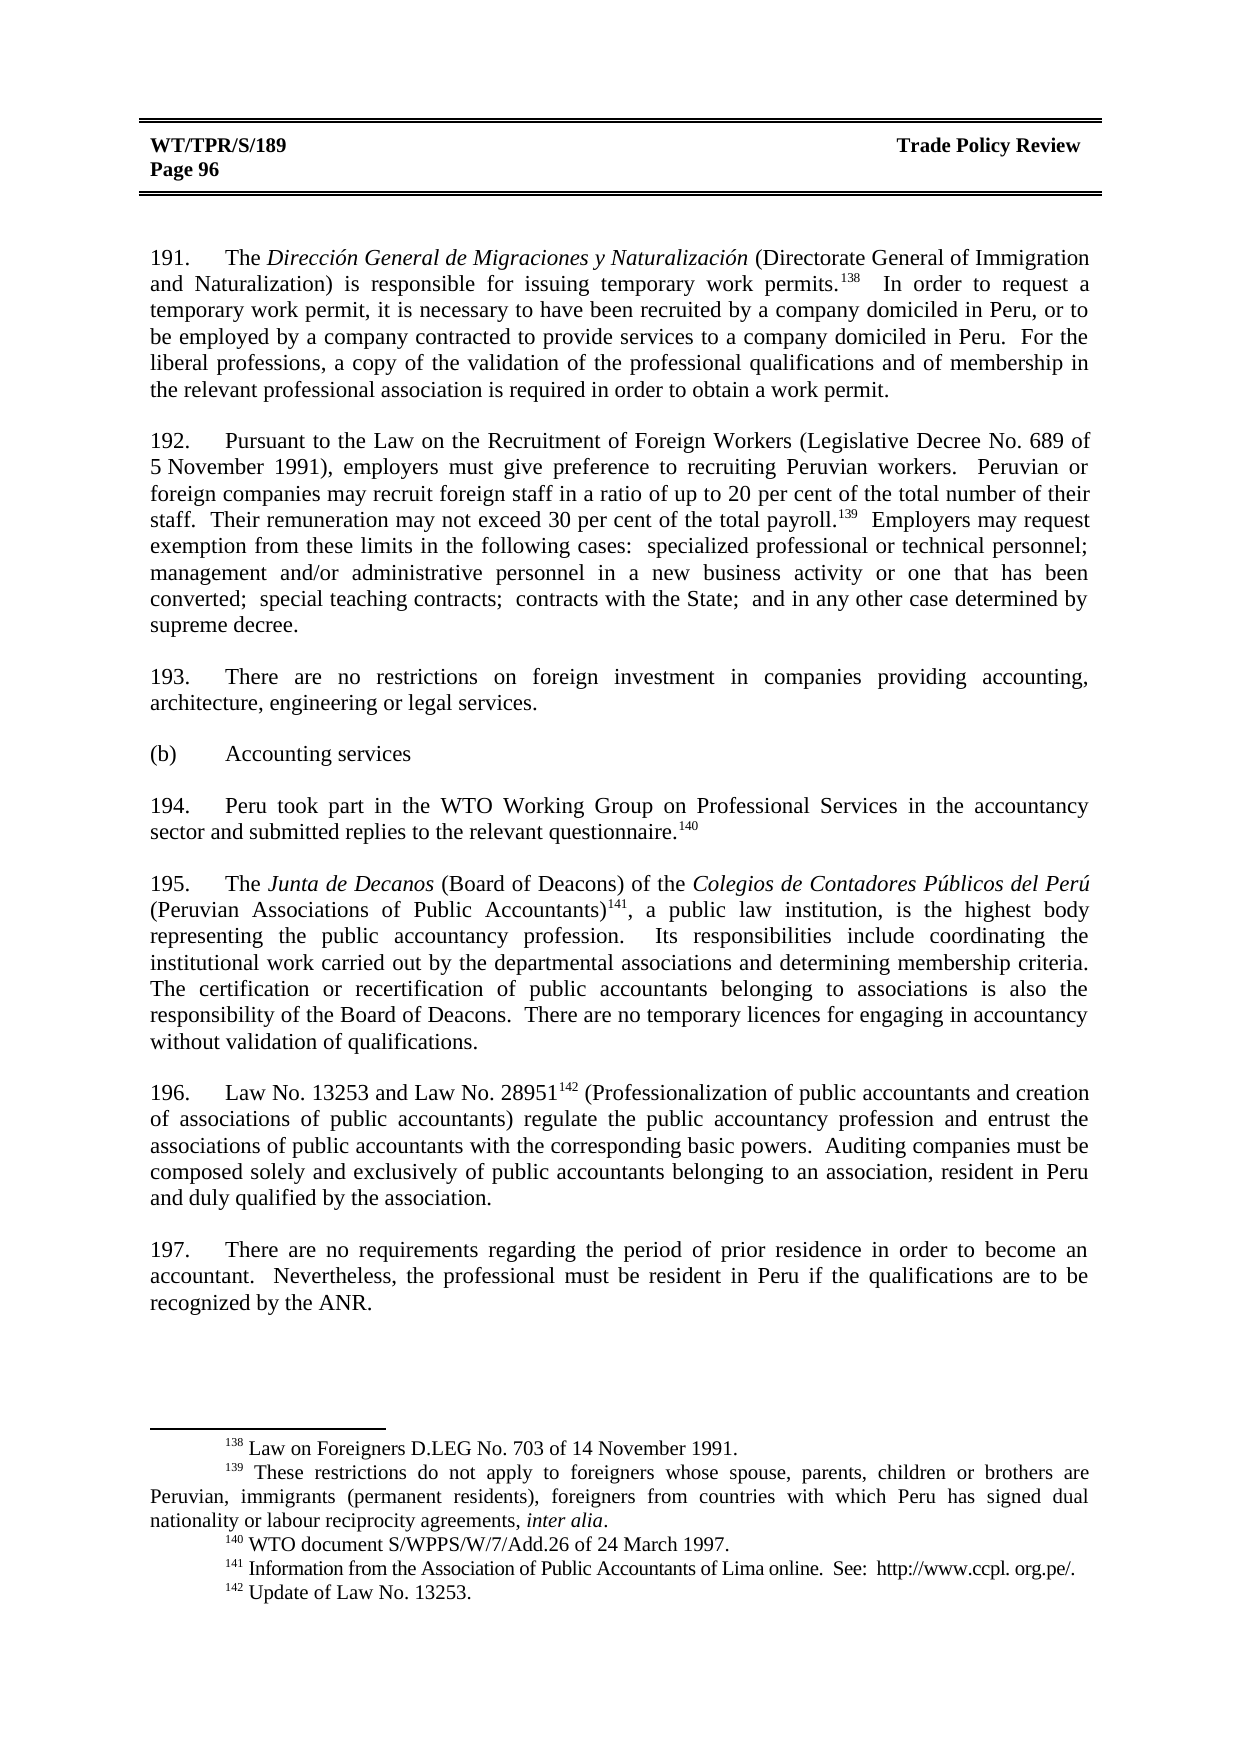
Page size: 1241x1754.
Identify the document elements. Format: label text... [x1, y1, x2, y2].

list Pursuant to the Law on the Recruitment of Foreign Workers (Legislative Decree No. 689 of 5 November 1991), employers must give preference to recruiting Peruvian workers. Peruvian or foreign companies may recruit foreign staff in a ratio of up to 20 per cent of the total number of their staff. Their remuneration may not exceed 30 per cent of the total payroll. Employers may request exemption from these limits in the following cases: specialized professional or technical personnel; management and/or administrative personnel in a new business activity or one that has been converted; special teaching contracts; contracts with the State; and in any other case determined by supreme decree. [150, 427, 1090, 638]
list These restrictions do not apply to foreigners whose spouse, parents, children or brothers are Peruvian, immigrants (permanent residents), foreigners from countries with which Peru has signed dual nationality or labour reciprocity agreements, inter alia. [150, 1459, 1090, 1532]
list The Junta de Decanos (Board of Deacons) of the Colegios de Contadores Públicos del Perú (Peruvian Associations of Public Accountants), a public law institution, is the highest body representing the public accountancy profession. Its responsibilities include coordinating the institutional work carried out by the departmental associations and determining membership criteria. The certification or recertification of public accountants belonging to associations is also the responsibility of the Board of Deacons. There are no temporary licences for engaging in accountancy without validation of qualifications. [150, 869, 1090, 1054]
list Information from the Association of Public Accountants of Lima online. See: http://www.ccpl. org.pe/. [150, 1556, 1090, 1580]
list Law on Foreigners D.LEG No. 703 of 14 November 1991. [150, 1436, 1090, 1459]
list Peru took part in the WTO Working Group on Professional Services in the accountancy sector and submitted replies to the relevant questionnaire. [150, 792, 1090, 844]
list There are no restrictions on foreign investment in companies providing accounting, architecture, engineering or legal services. [150, 663, 1090, 716]
list Law No. 13253 and Law No. 28951 (Professionalization of public accountants and creation of associations of public accountants) regulate the public accountancy profession and entrust the associations of public accountants with the corresponding basic powers. Auditing companies must be composed solely and exclusively of public accountants belonging to an association, resident in Peru and duly qualified by the association. [150, 1079, 1090, 1211]
list WTO document S/WPPS/W/7/Add.26 of 24 March 1997. [150, 1532, 1090, 1556]
list There are no requirements regarding the period of prior residence in order to become an accountant. Nevertheless, the professional must be resident in Peru if the qualifications are to be recognized by the ANR. [150, 1236, 1090, 1315]
list The Dirección General de Migraciones y Naturalización (Directorate General of Immigration and Naturalization) is responsible for issuing temporary work permits. In order to request a temporary work permit, it is necessary to have been recruited by a company domiciled in Peru, or to be employed by a company contracted to provide services to a company domiciled in Peru. For the liberal professions, a copy of the validation of the professional qualifications and of membership in the relevant professional association is required in order to obtain a work permit. [150, 244, 1090, 402]
subtitle Accounting services [150, 741, 1090, 767]
list Update of Law No. 13253. [150, 1580, 1090, 1604]
